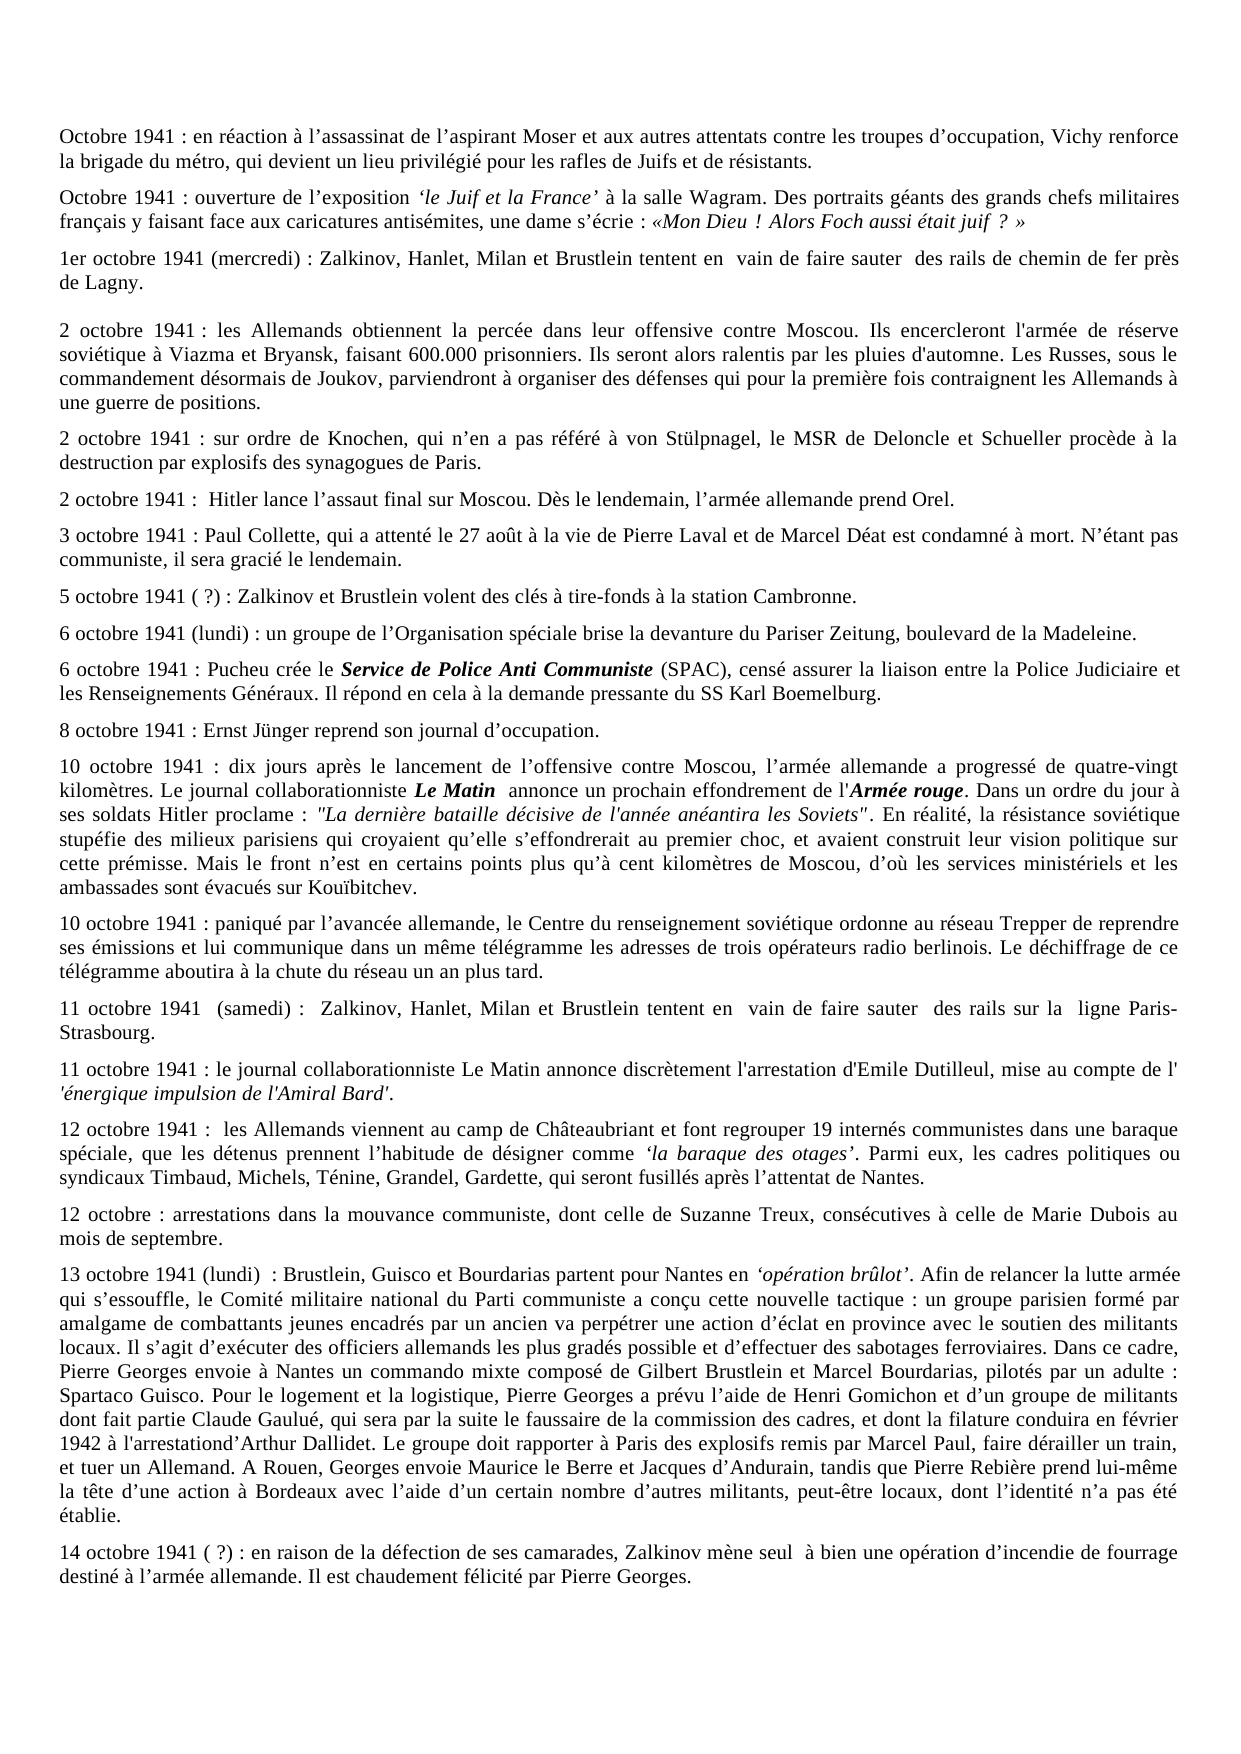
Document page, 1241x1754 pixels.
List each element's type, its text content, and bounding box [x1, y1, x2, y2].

text 14 octobre 1941 ( ?) : en raison de la défection de ses camarades, Zalkinov mène seul à bien une opération d’incendie de fourrage destiné à l’armée allemande. Il est chaudement félicité par Pierre Georges. [59, 1539, 1181, 1588]
text 13 octobre 1941 (lundi) : Brustlein, Guisco et Bourdarias partent pour Nantes en ‘opération brûlot’. Afin de relancer la lutte armée qui s’essouffle, le Comité militaire national du Parti communiste a conçu cette nouvelle tactique : un groupe parisien formé par amalgame de combattants jeunes encadrés par un ancien va perpétrer une action d’éclat en province avec le soutien des militants locaux. Il s’agit d’exécuter des officiers allemands les plus gradés possible et d’effectuer des sabotages ferroviaires. Dans ce cadre, Pierre Georges envoie à Nantes un commando mixte composé de Gilbert Brustlein et Marcel Bourdarias, pilotés par un adulte : Spartaco Guisco. Pour le logement et la logistique, Pierre Georges a prévu l’aide de Henri Gomichon et d’un groupe de militants dont fait partie Claude Gaulué, qui sera par la suite le faussaire de la commission des cadres, et dont la filature conduira en février 1942 à l'arrestationd’Arthur Dallidet. Le groupe doit rapporter à Paris des explosifs remis par Marcel Paul, faire dérailler un train, et tuer un Allemand. A Rouen, Georges envoie Maurice le Berre et Jacques d’Andurain, tandis que Pierre Rebière prend lui-même la tête d’une action à Bordeaux avec l’aide d’un certain nombre d’autres militants, peut-être locaux, dont l’identité n’a pas été établie. [59, 1262, 1181, 1527]
text 10 octobre 1941 : dix jours après le lancement de l’offensive contre Moscou, l’armée allemande a progressé de quatre-vingt kilomètres. Le journal collaborationniste Le Matin annonce un prochain effondrement de l'Armée rouge. Dans un ordre du jour à ses soldats Hitler proclame : "La dernière bataille décisive de l'année anéantira les Soviets". En réalité, la résistance soviétique stupéfie des milieux parisiens qui croyaient qu’elle s’effondrerait au premier choc, et avaient construit leur vision politique sur cette prémisse. Mais le front n’est en certains points plus qu’à cent kilomètres de Moscou, d’où les services ministériels et les ambassades sont évacués sur Kouïbitchev. [59, 754, 1181, 898]
text 6 octobre 1941 (lundi) : un groupe de l’Organisation spéciale brise la devanture du Pariser Zeitung, boulevard de la Madeleine. [59, 620, 1181, 644]
text 8 octobre 1941 : Ernst Jünger reprend son journal d’occupation. [59, 718, 1181, 742]
text 11 octobre 1941 : le journal collaborationniste Le Matin annonce discrètement l'arrestation d'Emile Dutilleul, mise au compte de l' 'énergique impulsion de l'Amiral Bard'. [59, 1056, 1181, 1104]
text Octobre 1941 : en réaction à l’assassinat de l’aspirant Moser et aux autres attentats contre les troupes d’occupation, Vichy renforce la brigade du métro, qui devient un lieu privilégié pour les rafles de Juifs et de résistants. [59, 124, 1181, 172]
text 2 octobre 1941 : sur ordre de Knochen, qui n’en a pas référé à von Stülpnagel, le MSR de Deloncle et Schueller procède à la destruction par explosifs des synagogues de Paris. [59, 426, 1181, 474]
text 1er octobre 1941 (mercredi) : Zalkinov, Hanlet, Milan et Brustlein tentent en vain de faire sauter des rails de chemin de fer près de Lagny. [59, 246, 1181, 294]
text 2 octobre 1941 : les Allemands obtiennent la percée dans leur offensive contre Moscou. Ils encercleront l'armée de réserve soviétique à Viazma et Bryansk, faisant 600.000 prisonniers. Ils seront alors ralentis par les pluies d'automne. Les Russes, sous le commandement désormais de Joukov, parviendront à organiser des défenses qui pour la première fois contraignent les Allemands à une guerre de positions. [59, 318, 1181, 414]
text Octobre 1941 : ouverture de l’exposition ‘le Juif et la France’ à la salle Wagram. Des portraits géants des grands chefs militaires français y faisant face aux caricatures antisémites, une dame s’écrie : «Mon Dieu ! Alors Foch aussi était juif ? » [59, 185, 1181, 233]
text 11 octobre 1941 (samedi) : Zalkinov, Hanlet, Milan et Brustlein tentent en vain de faire sauter des rails sur la ligne Paris-Strasbourg. [59, 996, 1181, 1044]
text 10 octobre 1941 : paniqué par l’avancée allemande, le Centre du renseignement soviétique ordonne au réseau Trepper de reprendre ses émissions et lui communique dans un même télégramme les adresses de trois opérateurs radio berlinois. Le déchiffrage de ce télégramme aboutira à la chute du réseau un an plus tard. [59, 911, 1181, 983]
text 12 octobre : arrestations dans la mouvance communiste, dont celle de Suzanne Treux, consécutives à celle de Marie Dubois au mois de septembre. [59, 1202, 1181, 1250]
text 5 octobre 1941 ( ?) : Zalkinov et Brustlein volent des clés à tire-fonds à la station Cambronne. [59, 584, 1181, 608]
text 3 octobre 1941 : Paul Collette, qui a attenté le 27 août à la vie de Pierre Laval et de Marcel Déat est condamné à mort. N’étant pas communiste, il sera gracié le lendemain. [59, 523, 1181, 571]
text 12 octobre 1941 : les Allemands viennent au camp de Châteaubriant et font regrouper 19 internés communistes dans une baraque spéciale, que les détenus prennent l’habitude de désigner comme ‘la baraque des otages’. Parmi eux, les cadres politiques ou syndicaux Timbaud, Michels, Ténine, Grandel, Gardette, qui seront fusillés après l’attentat de Nantes. [59, 1117, 1181, 1189]
text 6 octobre 1941 : Pucheu crée le Service de Police Anti Communiste (SPAC), censé assurer la liaison entre la Police Judiciaire et les Renseignements Généraux. Il répond en cela à la demande pressante du SS Karl Boemelburg. [59, 657, 1181, 705]
text 2 octobre 1941 : Hitler lance l’assaut final sur Moscou. Dès le lendemain, l’armée allemande prend Orel. [59, 487, 1181, 511]
